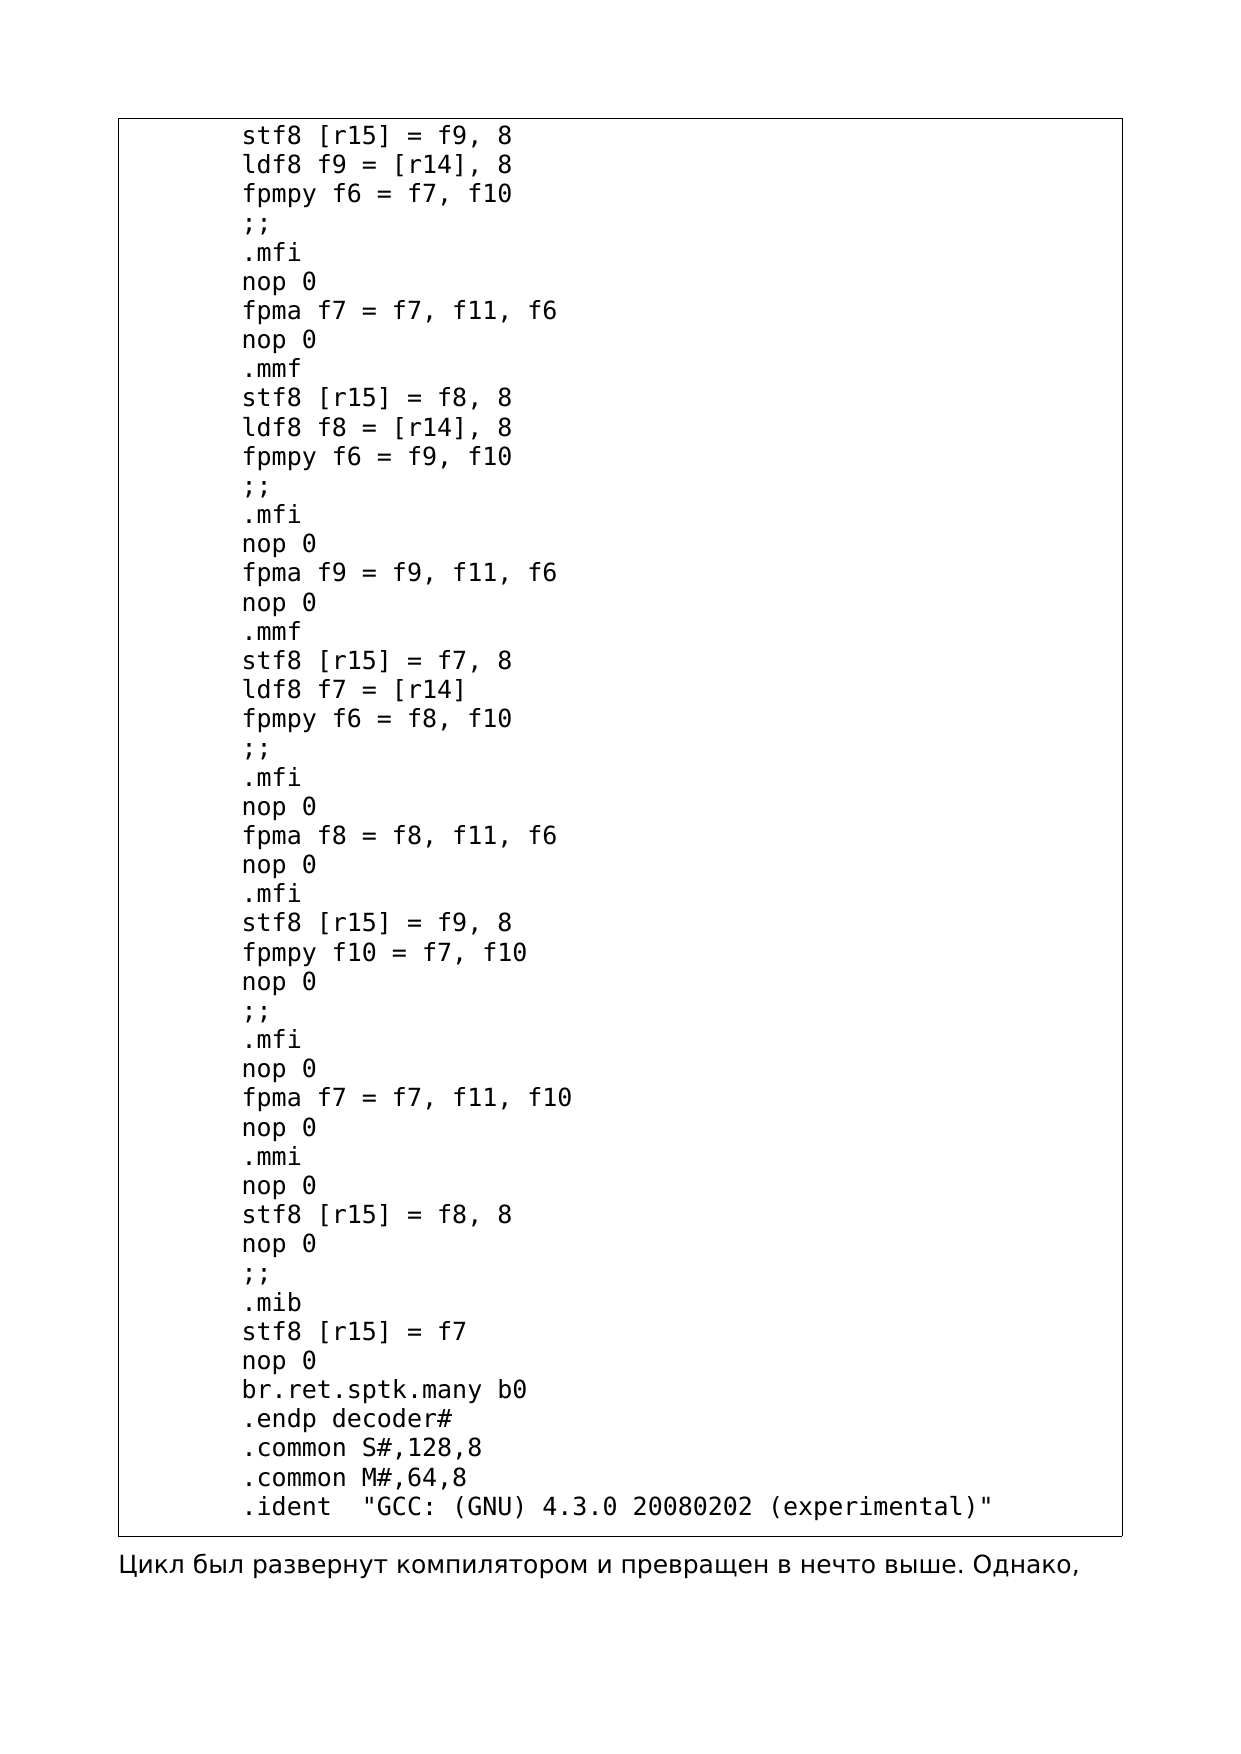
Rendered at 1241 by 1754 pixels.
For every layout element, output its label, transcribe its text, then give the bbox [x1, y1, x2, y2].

table_header stf8 [r15] = f9, 8 ldf8 f9 = [r14], 8 fpmpy f6 = f7, f10 ;; .mfi nop 0 fpma f7 = f7, f11, f6 nop 0 .mmf stf8 [r15] = f8, 8 ldf8 f8 = [r14], 8 fpmpy f6 = f9, f10 ;; .mfi nop 0 fpma f9 = f9, f11, f6 nop 0 .mmf stf8 [r15] = f7, 8 ldf8 f7 = [r14] fpmpy f6 = f8, f10 ;; .mfi nop 0 fpma f8 = f8, f11, f6 nop 0 .mfi stf8 [r15] = f9, 8 fpmpy f10 = f7, f10 nop 0 ;; .mfi nop 0 fpma f7 = f7, f11, f10 nop 0 .mmi nop 0 stf8 [r15] = f8, 8 nop 0 ;; .mib stf8 [r15] = f7 nop 0 br.ret.sptk.many b0 .endp decoder# .common S#,128,8 .common M#,64,8 .ident "GCC: (GNU) 4.3.0 20080202 (experimental)" [119, 119, 1122, 1536]
text Цикл был развернут компилятором и превращен в нечто выше. Однако, [118, 1551, 1122, 1580]
